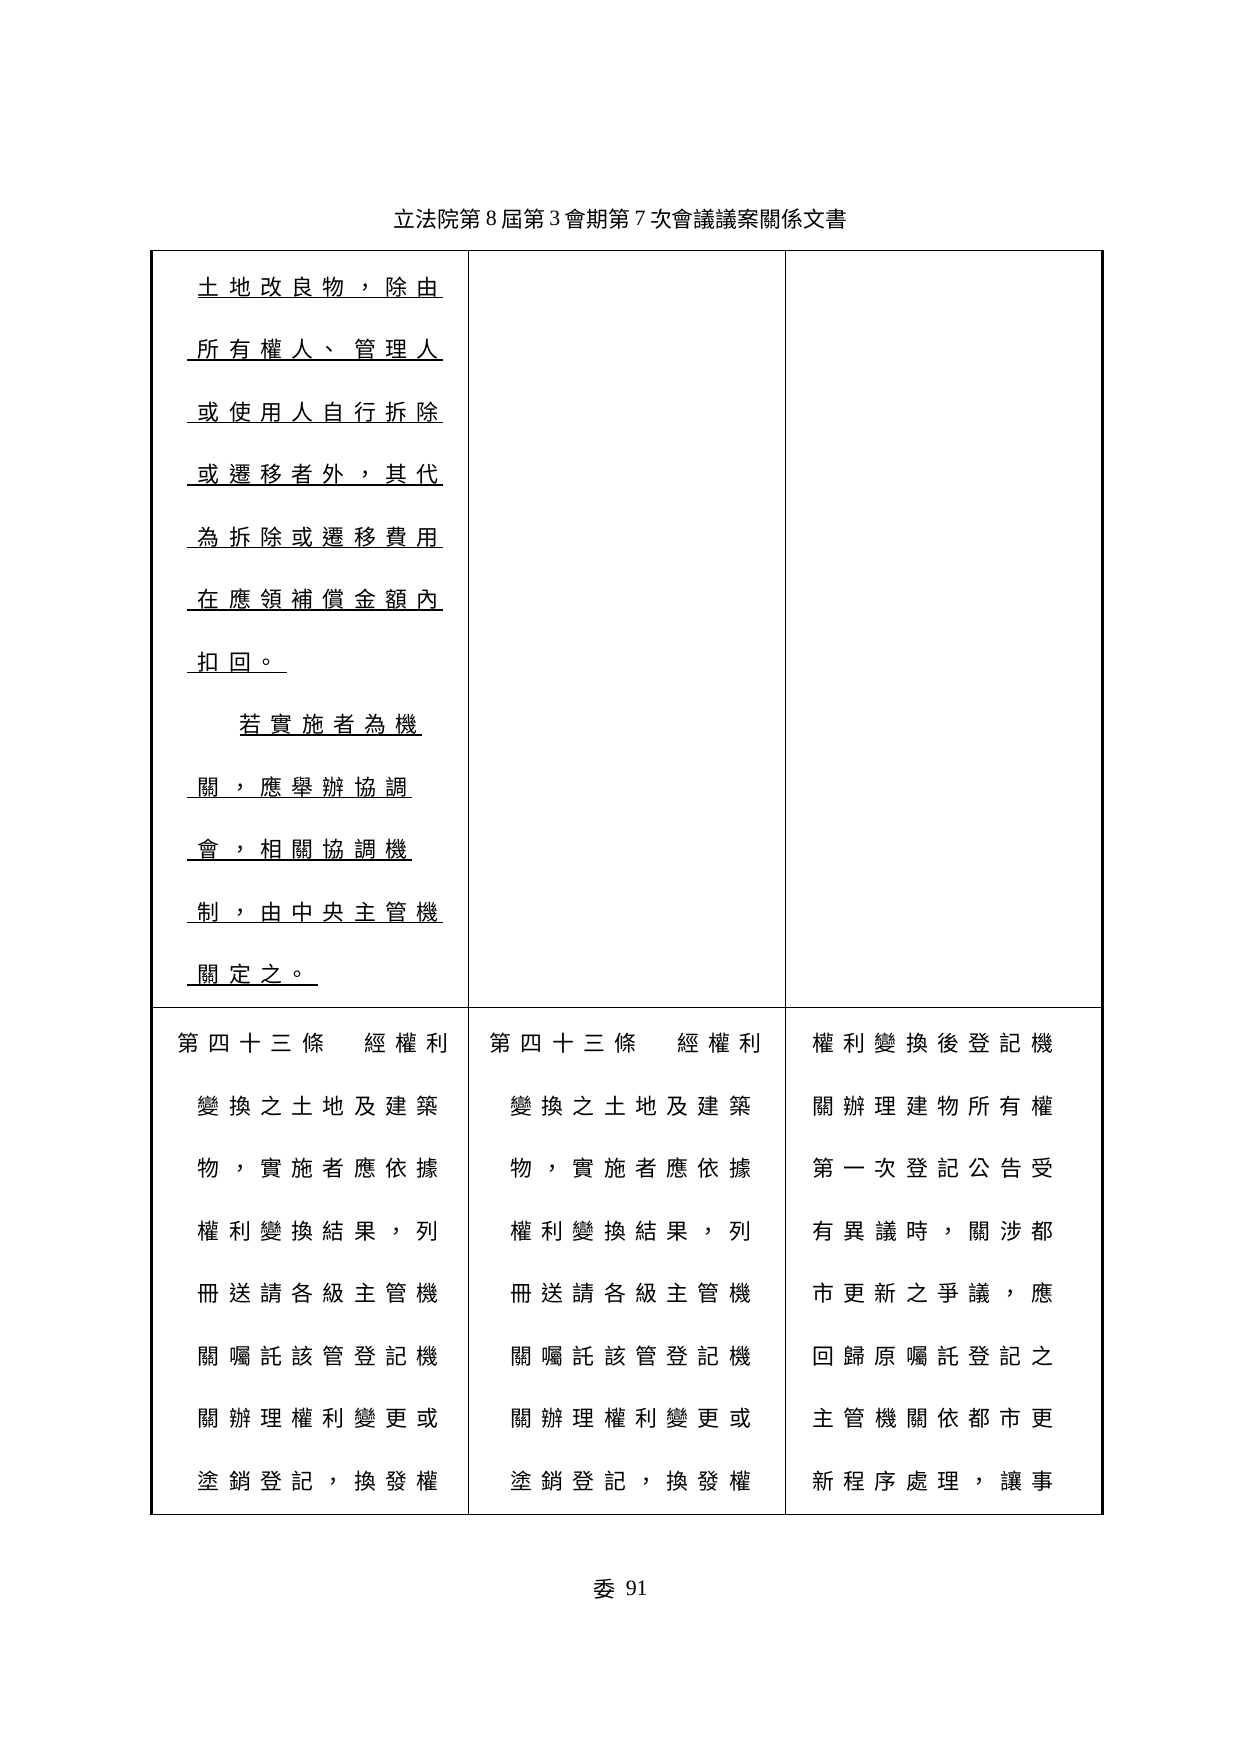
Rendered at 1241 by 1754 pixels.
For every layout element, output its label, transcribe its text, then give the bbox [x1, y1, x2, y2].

table_cell 第四十三條 經權利變換之土地及建築物，實施者應依據權利變換結果，列冊送請各級主管機關囑託該管登記機關辦理權利變更或塗銷登記，換發權 [469, 1008, 785, 1514]
table_cell 權利變換後登記機關辦理建物所有權第一次登記公告受有異議時，關涉都市更新之爭議，應回歸原囑託登記之主管機關依都市更新程序處理，讓事 [786, 1008, 1101, 1514]
table_cell 第四十三條 經權利變換之土地及建築物，實施者應依據權利變換結果，列冊送請各級主管機關囑託該管登記機關辦理權利變更或塗銷登記，換發權 [153, 1008, 468, 1514]
table_cell 土地改良物，除由所有權人、管理人或使用人自行拆除或遷移者外，其代為拆除或遷移費用在應領補償金額內扣回。 若實施者為機關，應舉辦協調會，相關協調機制，由中央主管機關定之。 [153, 251, 468, 1007]
table_cell [786, 251, 1101, 1007]
table_cell [469, 251, 785, 1007]
